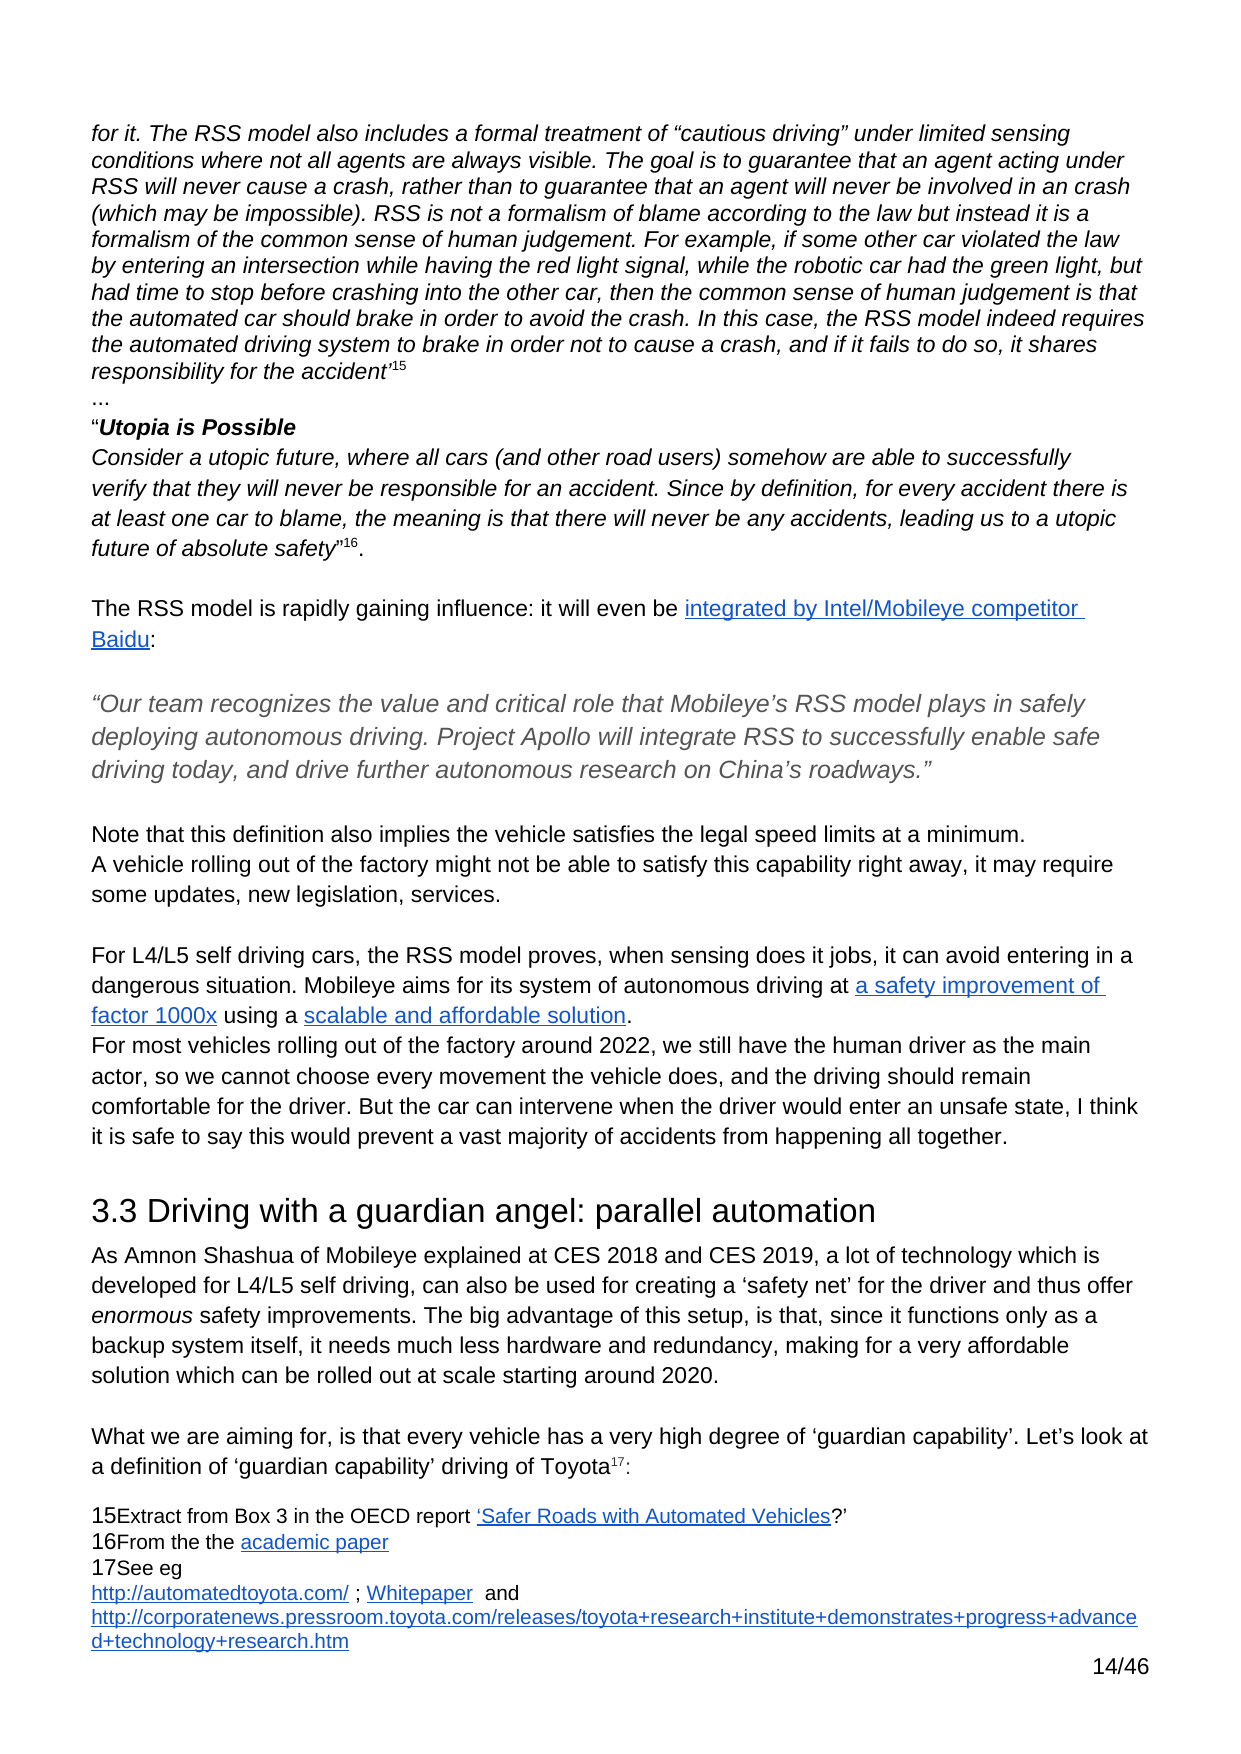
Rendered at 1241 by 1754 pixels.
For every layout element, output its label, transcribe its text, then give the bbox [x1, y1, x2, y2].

text For most vehicles rolling out of the factory around 2022, we still have the human driver as the main actor, so we cannot choose every movement the vehicle does, and the driving should remain comfortable for the driver. But the car can intervene when the driver would enter an unsafe state, I think it is safe to say this would prevent a vast majority of accidents from happening all together. [91, 1032, 1149, 1149]
text From the the academic paper [91, 1528, 1149, 1554]
text Extract from Box 3 in the OECD report ‘Safer Roads with Automated Vehicles?’ [91, 1502, 1149, 1528]
text Consider a utopic future, where all cars (and other road users) somehow are able to successfully [91, 444, 1149, 471]
text “Our team recognizes the value and critical role that Mobileye’s RSS model plays in safely deploying autonomous driving. Project Apollo will integrate RSS to successfully enable safe driving today, and drive further autonomous research on China’s roadways.” [91, 656, 1149, 784]
text for it. The RSS model also includes a formal treatment of “cautious driving” under limited sensing conditions where not all agents are always visible. The goal is to guarantee that an agent acting under RSS will never cause a crash, rather than to guarantee that an agent will never be involved in an crash (which may be impossible). RSS is not a formalism of blame according to the law but instead it is a formalism of the common sense of human judgement. For example, if some other car violated the law by entering an intersection while having the red light signal, while the robotic car had the green light, but had time to stop before crashing into the other car, then the common sense of human judgement is that the automated car should brake in order to avoid the crash. In this case, the RSS model indeed requires the automated driving system to brake in order not to cause a crash, and if it fails to do so, it shares responsibility for the accident’ [91, 120, 1149, 384]
subtitle 3.3 Driving with a guardian angel: parallel automation [91, 1191, 1149, 1229]
text As Amnon Shashua of Mobileye explained at CES 2018 and CES 2019, a lot of technology which is developed for L4/L5 self driving, can also be used for creating a ‘safety net’ for the driver and thus offer enormous safety improvements. The big advantage of this setup, is that, since it functions only as a backup system itself, it needs much less hardware and redundancy, making for a very affordable solution which can be rolled out at scale starting around 2020. [91, 1242, 1149, 1389]
text verify that they will never be responsible for an accident. Since by definition, for every accident there is at least one car to blame, the meaning is that there will never be any accidents, leading us to a utopic future of absolute safety”. [91, 474, 1149, 561]
text For L4/L5 self driving cars, the RSS model proves, when sensing does it jobs, it can avoid entering in a dangerous situation. Mobileye aims for its system of autonomous driving at a safety improvement of factor 1000x using a scalable and affordable solution. [91, 942, 1149, 1028]
text What we are aiming for, is that every vehicle has a very high degree of ‘guardian capability’. Let’s look at a definition of ‘guardian capability’ driving of Toyota: [91, 1423, 1149, 1479]
text See eg [91, 1554, 1149, 1581]
text Note that this definition also implies the vehicle satisfies the legal speed limits at a minimum. [91, 821, 1149, 847]
text http://automatedtoyota.com/ ; Whitepaper and http://corporatenews.pressroom.toyota.com/releases/toyota+research+institute+demonstrates+progress+advanced+technology+research.htm [91, 1581, 1149, 1653]
text “Utopia is Possible [91, 414, 1149, 441]
text A vehicle rolling out of the factory might not be able to satisfy this capability right away, it may require some updates, new legislation, services. [91, 851, 1149, 908]
text ... [91, 384, 1149, 410]
text The RSS model is rapidly gaining influence: it will even be integrated by Intel/Mobileye competitor Baidu: [91, 595, 1149, 652]
